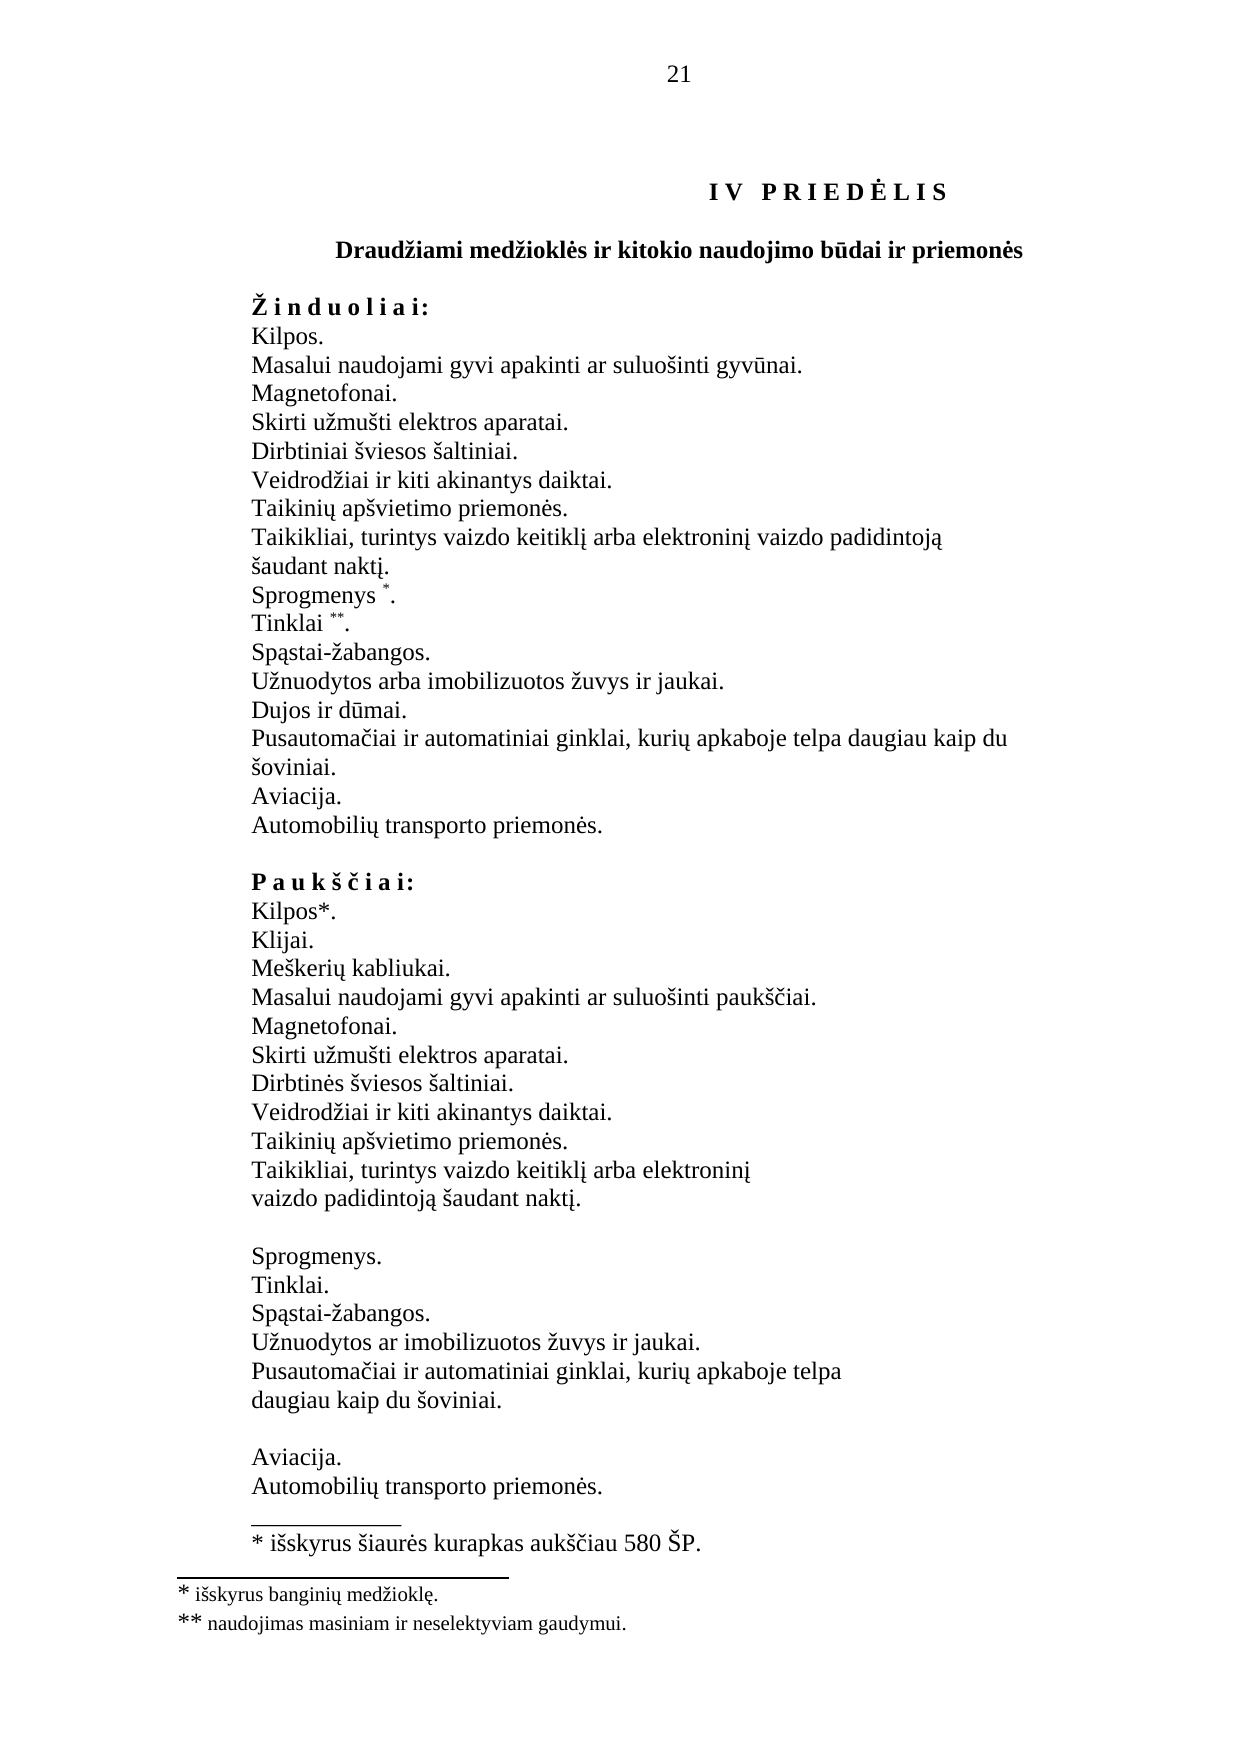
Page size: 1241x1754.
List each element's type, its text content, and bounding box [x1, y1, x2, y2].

text IV PRIEDĖLIS [177, 177, 1181, 206]
text * išskyrus šiaurės kurapkas aukščiau 580 ŠP. [177, 1528, 1181, 1557]
text Taikikliai, turintys vaizdo keitiklį arba elektroninį vaizdo padidintoją [177, 522, 1181, 551]
text Užnuodytos arba imobilizuotos žuvys ir jaukai. [177, 666, 1181, 695]
text Dirbtiniai šviesos šaltiniai. [177, 436, 1181, 465]
text Automobilių transporto priemonės. [177, 1471, 1181, 1500]
text Taikinių apšvietimo priemonės. [177, 493, 1181, 522]
text Dirbtinės šviesos šaltiniai. [177, 1068, 1181, 1097]
text naudojimas masiniam ir neselektyviam gaudymui. [177, 1607, 1181, 1636]
text daugiau kaip du šoviniai. [177, 1385, 1181, 1413]
text Draudžiami medžioklės ir kitokio naudojimo būdai ir priemonės [177, 235, 1181, 263]
text Skirti užmušti elektros aparatai. [177, 407, 1181, 436]
text Kilpos*. [177, 896, 1181, 925]
text Automobilių transporto priemonės. [177, 810, 1181, 838]
text Veidrodžiai ir kiti akinantys daiktai. [177, 1097, 1181, 1126]
text Veidrodžiai ir kiti akinantys daiktai. [177, 465, 1181, 493]
text Masalui naudojami gyvi apakinti ar suluošinti gyvūnai. [177, 350, 1181, 378]
text Magnetofonai. [177, 1011, 1181, 1040]
text Sprogmenys . [177, 580, 1181, 608]
text išskyrus banginių medžioklę. [177, 1578, 1181, 1607]
text ____________ [177, 1500, 1181, 1528]
text Meškerių kabliukai. [177, 953, 1181, 982]
text Skirti užmušti elektros aparatai. [177, 1040, 1181, 1068]
text Pusautomačiai ir automatiniai ginklai, kurių apkaboje telpa daugiau kaip du [177, 723, 1181, 752]
text Žinduoliai: [177, 292, 1181, 321]
text Masalui naudojami gyvi apakinti ar suluošinti paukščiai. [177, 982, 1181, 1011]
text Spąstai-žabangos. [177, 637, 1181, 666]
text Kilpos. [177, 321, 1181, 350]
text Taikikliai, turintys vaizdo keitiklį arba elektroninį [177, 1155, 1181, 1183]
text Aviacija. [177, 1442, 1181, 1471]
text vaizdo padidintoją šaudant naktį. [177, 1183, 1181, 1212]
text Aviacija. [177, 781, 1181, 810]
text Sprogmenys. [177, 1241, 1181, 1270]
text Tinklai. [177, 1270, 1181, 1298]
text Klijai. [177, 925, 1181, 953]
text Spąstai-žabangos. [177, 1298, 1181, 1327]
text Užnuodytos ar imobilizuotos žuvys ir jaukai. [177, 1327, 1181, 1356]
text Magnetofonai. [177, 378, 1181, 407]
text šoviniai. [177, 752, 1181, 781]
text šaudant naktį. [177, 551, 1181, 580]
text Taikinių apšvietimo priemonės. [177, 1126, 1181, 1155]
text Pusautomačiai ir automatiniai ginklai, kurių apkaboje telpa [177, 1356, 1181, 1385]
text Dujos ir dūmai. [177, 695, 1181, 723]
text Paukščiai: [177, 867, 1181, 896]
text Tinklai . [177, 608, 1181, 637]
